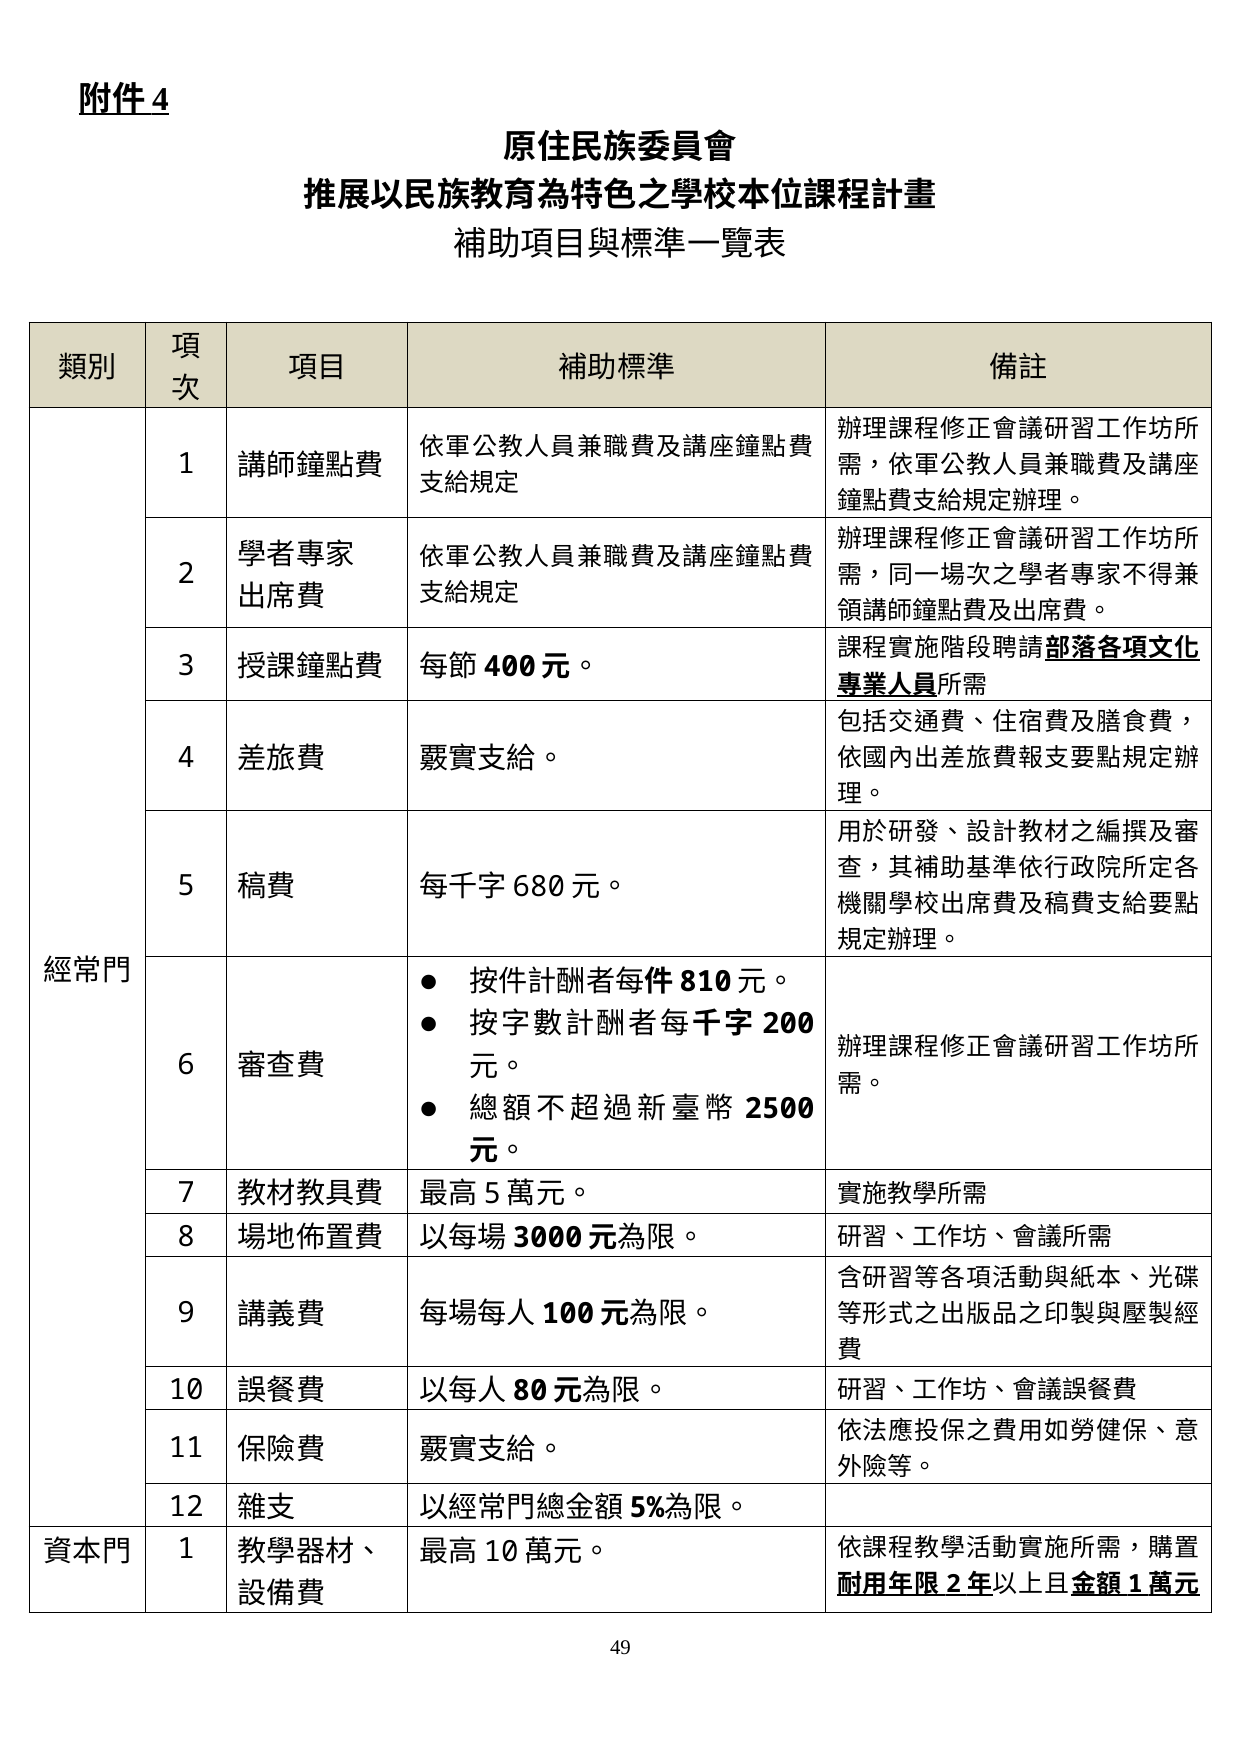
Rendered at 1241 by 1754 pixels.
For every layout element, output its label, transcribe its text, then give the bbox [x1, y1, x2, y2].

table_cell 研習、工作坊、會議所需 [826, 1214, 1211, 1256]
table_cell 5 [146, 811, 226, 956]
table_cell 以每場3000元為限。 [408, 1214, 825, 1256]
table_cell 9 [146, 1257, 226, 1366]
table_cell 保險費 [227, 1410, 407, 1483]
table_cell 以每人80元為限。 [408, 1367, 825, 1409]
table_cell 按件計酬者每件810元。 按字數計酬者每千字200元。 總額不超過新臺幣2500元。 [408, 957, 825, 1169]
table_cell 每場每人100元為限。 [408, 1257, 825, 1366]
table_cell 辦理課程修正會議研習工作坊所需，依軍公教人員兼職費及講座鐘點費支給規定辦理。 [826, 408, 1211, 517]
table_cell 11 [146, 1410, 226, 1483]
table_cell 授課鐘點費 [227, 628, 407, 700]
table_header 類別 [30, 323, 145, 407]
table_cell 依軍公教人員兼職費及講座鐘點費支給規定 [408, 518, 825, 627]
table_cell 辦理課程修正會議研習工作坊所需，同一場次之學者專家不得兼領講師鐘點費及出席費。 [826, 518, 1211, 627]
table_header 補助標準 [408, 323, 825, 407]
table_cell 10 [146, 1367, 226, 1409]
table_cell 1 [146, 1527, 226, 1612]
text 推展以民族教育為特色之學校本位課程計畫 [78, 168, 1162, 216]
table_cell 學者專家 出席費 [227, 518, 407, 627]
table_cell 每節400元。 [408, 628, 825, 700]
table_cell 實施教學所需 [826, 1170, 1211, 1212]
table_cell 以經常門總金額5%為限。 [408, 1484, 825, 1526]
table_cell 2 [146, 518, 226, 627]
table_cell 雜支 [227, 1484, 407, 1526]
table_cell 依軍公教人員兼職費及講座鐘點費支給規定 [408, 408, 825, 517]
table_header 項目 [227, 323, 407, 407]
table_header 備註 [826, 323, 1211, 407]
table_cell 覈實支給。 [408, 701, 825, 810]
table_cell 資本門 [30, 1527, 145, 1612]
table_cell 7 [146, 1170, 226, 1212]
text 附件4 [78, 72, 1162, 120]
table_cell 教材教具費 [227, 1170, 407, 1212]
text 原住民族委員會 [78, 120, 1162, 168]
table_cell 場地佈置費 [227, 1214, 407, 1256]
table_cell [826, 1484, 1211, 1526]
table_cell 教學器材、 設備費 [227, 1527, 407, 1612]
table_cell 覈實支給。 [408, 1410, 825, 1483]
table_cell 誤餐費 [227, 1367, 407, 1409]
table_cell 3 [146, 628, 226, 700]
table_cell 講師鐘點費 [227, 408, 407, 517]
table_cell 經常門 [30, 408, 145, 1526]
table_cell 稿費 [227, 811, 407, 956]
table_cell 用於研發、設計教材之編撰及審查，其補助基準依行政院所定各機關學校出席費及稿費支給要點規定辦理。 [826, 811, 1211, 956]
table_cell 依課程教學活動實施所需，購置耐用年限2年以上且金額1萬元 [826, 1527, 1211, 1612]
table_cell 最高10萬元。 [408, 1527, 825, 1612]
table_cell 1 [146, 408, 226, 517]
text 補助項目與標準一覽表 [78, 216, 1162, 264]
table_cell 研習、工作坊、會議誤餐費 [826, 1367, 1211, 1409]
table_cell 12 [146, 1484, 226, 1526]
table_cell 依法應投保之費用如勞健保、意外險等。 [826, 1410, 1211, 1483]
table_header 項次 [146, 323, 226, 407]
table_cell 8 [146, 1214, 226, 1256]
table_cell 包括交通費、住宿費及膳食費，依國內出差旅費報支要點規定辦理。 [826, 701, 1211, 810]
table_cell 課程實施階段聘請部落各項文化專業人員所需 [826, 628, 1211, 700]
table_cell 審查費 [227, 957, 407, 1169]
table_cell 最高5萬元。 [408, 1170, 825, 1212]
table_cell 含研習等各項活動與紙本、光碟等形式之出版品之印製與壓製經費 [826, 1257, 1211, 1366]
table_cell 辦理課程修正會議研習工作坊所需。 [826, 957, 1211, 1169]
table_cell 講義費 [227, 1257, 407, 1366]
table_cell 6 [146, 957, 226, 1169]
table_cell 差旅費 [227, 701, 407, 810]
table_cell 每千字680元。 [408, 811, 825, 956]
table_cell 4 [146, 701, 226, 810]
